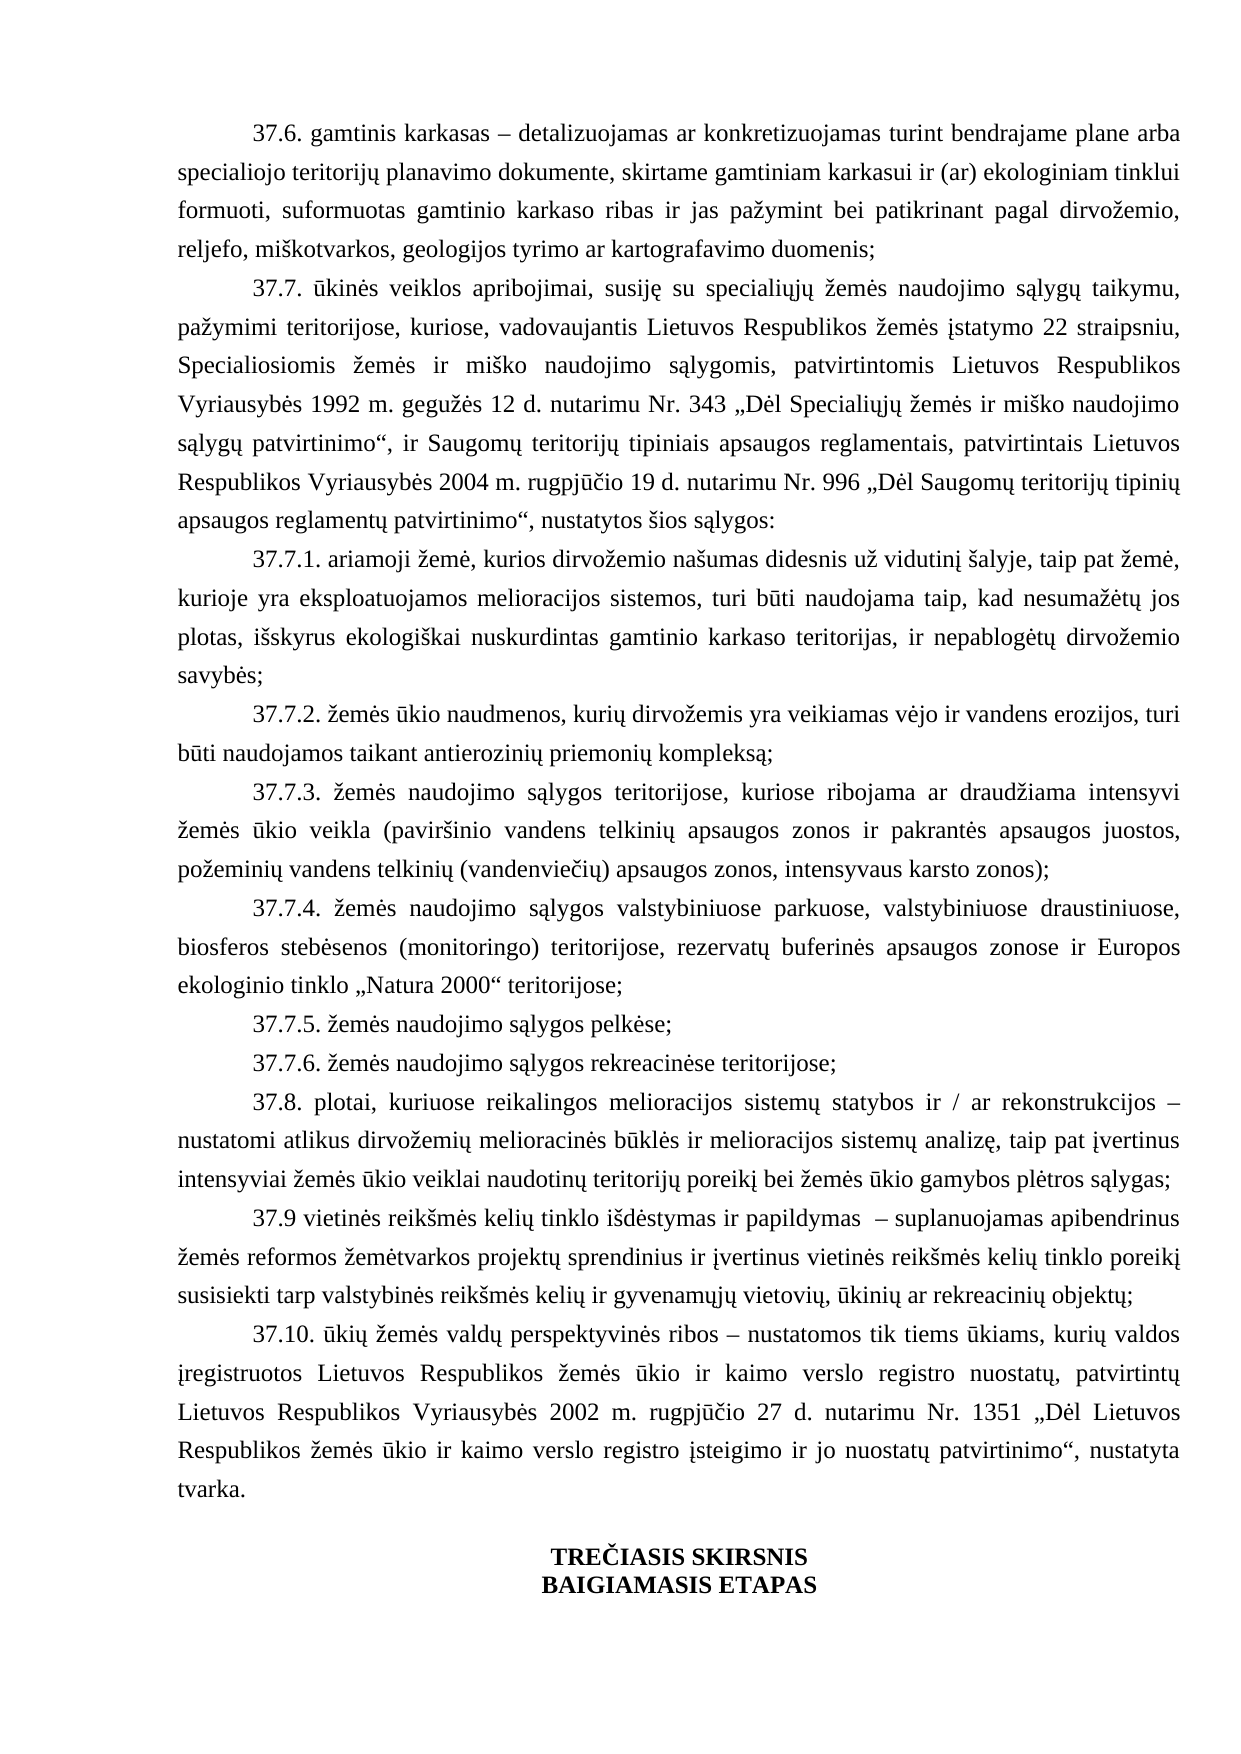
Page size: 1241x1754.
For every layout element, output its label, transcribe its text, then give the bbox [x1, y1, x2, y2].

text 37.7.1. ariamoji žemė, kurios dirvožemio našumas didesnis už vidutinį šalyje, taip pat žemė, kurioje yra eksploatuojamos melioracijos sistemos, turi būti naudojama taip, kad nesumažėtų jos plotas, išskyrus ekologiškai nuskurdintas gamtinio karkaso teritorijas, ir nepablogėtų dirvožemio savybės; [177, 544, 1181, 689]
text 37.7.5. žemės naudojimo sąlygos pelkėse; [177, 1009, 1181, 1038]
text 37.7. ūkinės veiklos apribojimai, susiję su specialiųjų žemės naudojimo sąlygų taikymu, pažymimi teritorijose, kuriose, vadovaujantis Lietuvos Respublikos žemės įstatymo 22 straipsniu, Specialiosiomis žemės ir miško naudojimo sąlygomis, patvirtintomis Lietuvos Respublikos Vyriausybės 1992 m. gegužės 12 d. nutarimu Nr. 343 „Dėl Specialiųjų žemės ir miško naudojimo sąlygų patvirtinimo“, ir Saugomų teritorijų tipiniais apsaugos reglamentais, patvirtintais Lietuvos Respublikos Vyriausybės 2004 m. rugpjūčio 19 d. nutarimu Nr. 996 „Dėl Saugomų teritorijų tipinių apsaugos reglamentų patvirtinimo“, nustatytos šios sąlygos: [177, 273, 1181, 534]
text 37.7.2. žemės ūkio naudmenos, kurių dirvožemis yra veikiamas vėjo ir vandens erozijos, turi būti naudojamos taikant antierozinių priemonių kompleksą; [177, 699, 1181, 767]
text TREČIASIS SKIRSNIS [177, 1542, 1181, 1571]
text 37.9 vietinės reikšmės kelių tinklo išdėstymas ir papildymas – suplanuojamas apibendrinus žemės reformos žemėtvarkos projektų sprendinius ir įvertinus vietinės reikšmės kelių tinklo poreikį susisiekti tarp valstybinės reikšmės kelių ir gyvenamųjų vietovių, ūkinių ar rekreacinių objektų; [177, 1203, 1181, 1309]
text 37.7.4. žemės naudojimo sąlygos valstybiniuose parkuose, valstybiniuose draustiniuose, biosferos stebėsenos (monitoringo) teritorijose, rezervatų buferinės apsaugos zonose ir Europos ekologinio tinklo „Natura 2000“ teritorijose; [177, 893, 1181, 999]
text 37.7.6. žemės naudojimo sąlygos rekreacinėse teritorijose; [177, 1048, 1181, 1077]
text BAIGIAMASIS ETAPAS [177, 1571, 1181, 1599]
text 37.8. plotai, kuriuose reikalingos melioracijos sistemų statybos ir / ar rekonstrukcijos –nustatomi atlikus dirvožemių melioracinės būklės ir melioracijos sistemų analizę, taip pat įvertinus intensyviai žemės ūkio veiklai naudotinų teritorijų poreikį bei žemės ūkio gamybos plėtros sąlygas; [177, 1087, 1181, 1193]
text 37.10. ūkių žemės valdų perspektyvinės ribos – nustatomos tik tiems ūkiams, kurių valdos įregistruotos Lietuvos Respublikos žemės ūkio ir kaimo verslo registro nuostatų, patvirtintų Lietuvos Respublikos Vyriausybės 2002 m. rugpjūčio 27 d. nutarimu Nr. 1351 „Dėl Lietuvos Respublikos žemės ūkio ir kaimo verslo registro įsteigimo ir jo nuostatų patvirtinimo“, nustatyta tvarka. [177, 1319, 1181, 1503]
text 37.7.3. žemės naudojimo sąlygos teritorijose, kuriose ribojama ar draudžiama intensyvi žemės ūkio veikla (paviršinio vandens telkinių apsaugos zonos ir pakrantės apsaugos juostos, požeminių vandens telkinių (vandenviečių) apsaugos zonos, intensyvaus karsto zonos); [177, 777, 1181, 883]
text 37.6. gamtinis karkasas – detalizuojamas ar konkretizuojamas turint bendrajame plane arba specialiojo teritorijų planavimo dokumente, skirtame gamtiniam karkasui ir (ar) ekologiniam tinklui formuoti, suformuotas gamtinio karkaso ribas ir jas pažymint bei patikrinant pagal dirvožemio, reljefo, miškotvarkos, geologijos tyrimo ar kartografavimo duomenis; [177, 118, 1181, 263]
